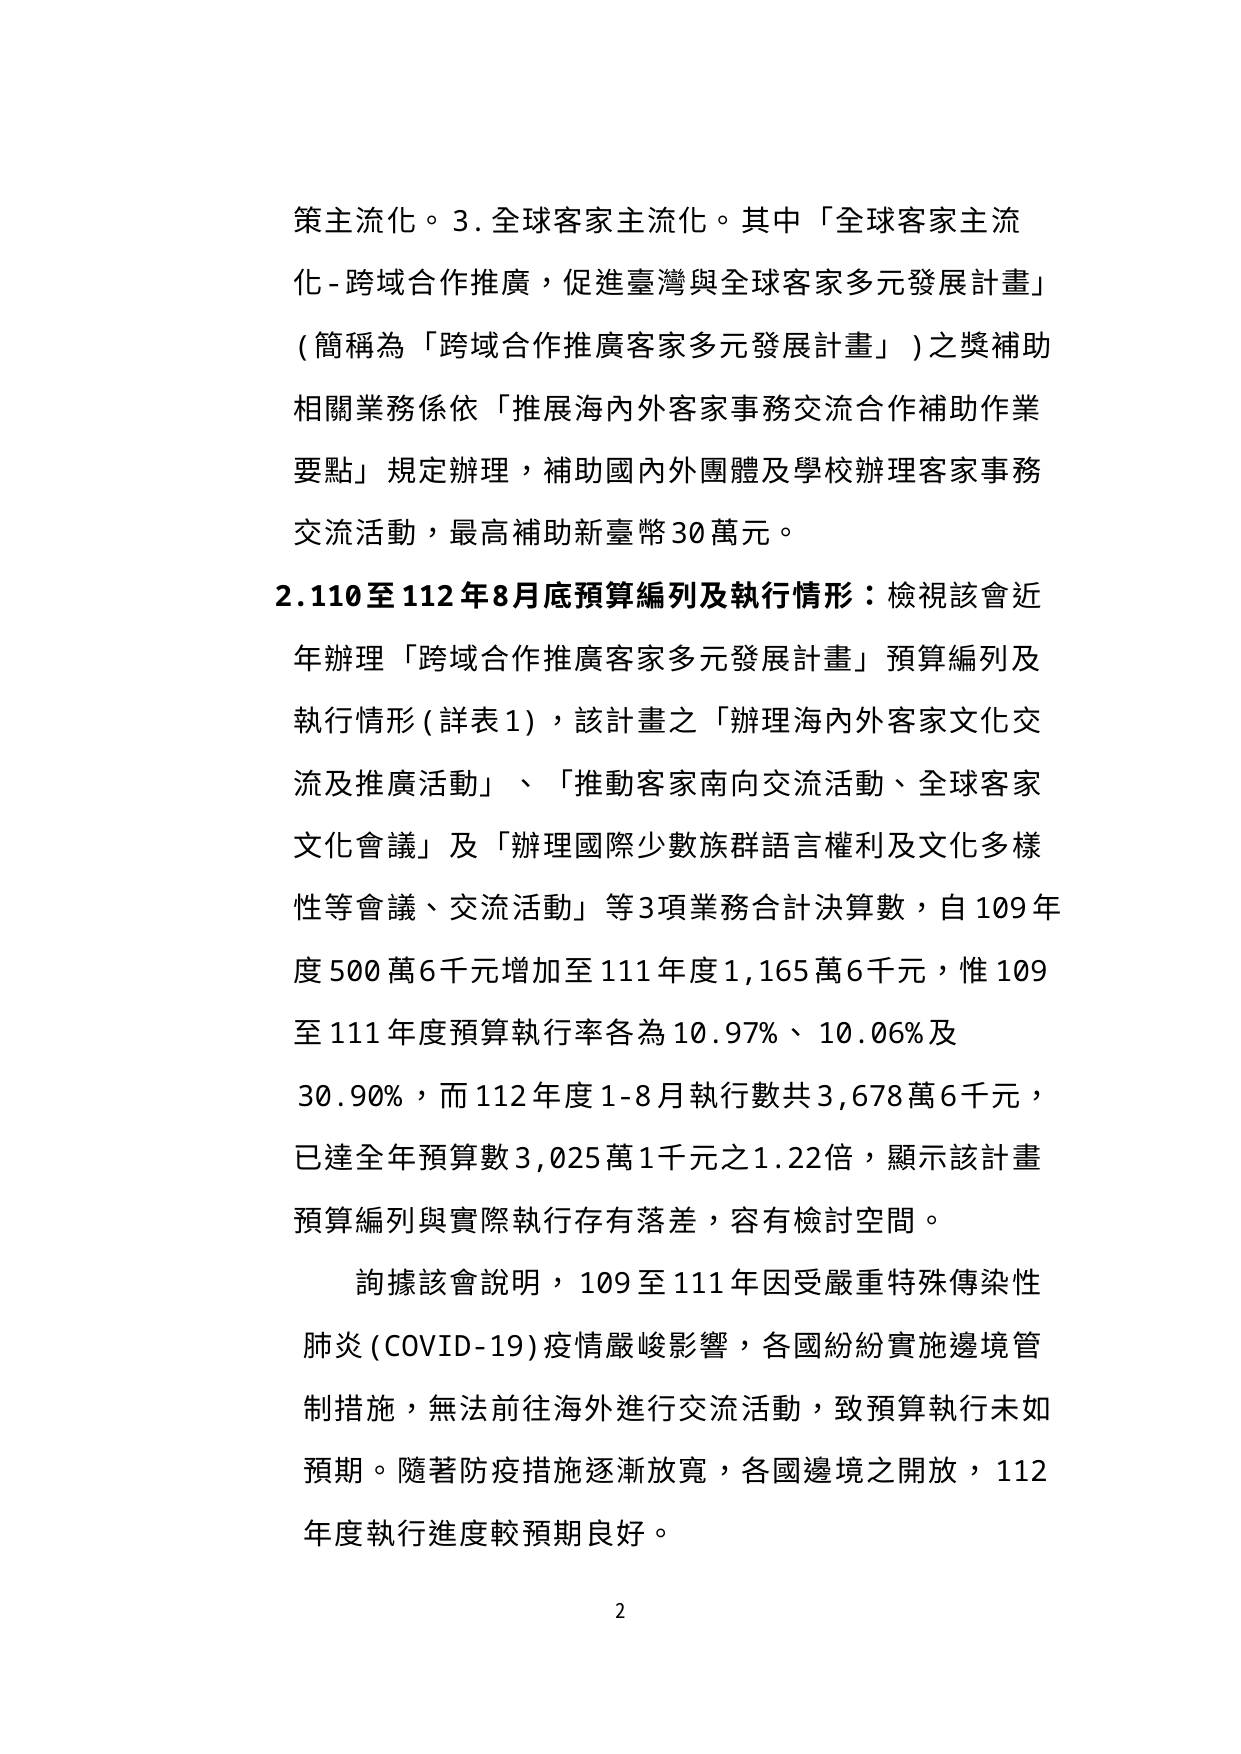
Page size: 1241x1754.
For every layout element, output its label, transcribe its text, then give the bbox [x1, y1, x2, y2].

text 詢據該會說明，109至111年因受嚴重特殊傳染性肺炎(COVID-19)疫情嚴峻影響，各國紛紛實施邊境管制措施，無法前往海外進行交流活動，致預算執行未如預期。隨著防疫措施逐漸放寬，各國邊境之開放，112年度執行進度較預期良好。 [295, 1240, 1063, 1552]
text 策主流化。3.全球客家主流化。其中「全球客家主流化-跨域合作推廣，促進臺灣與全球客家多元發展計畫」(簡稱為「跨域合作推廣客家多元發展計畫」)之獎補助相關業務係依「推展海內外客家事務交流合作補助作業要點」規定辦理，補助國內外團體及學校辦理客家事務交流活動，最高補助新臺幣30萬元。 [266, 177, 1063, 552]
text 2.110至112年8月底預算編列及執行情形：檢視該會近年辦理「跨域合作推廣客家多元發展計畫」預算編列及執行情形(詳表1)，該計畫之「辦理海內外客家文化交流及推廣活動」、「推動客家南向交流活動、全球客家文化會議」及「辦理國際少數族群語言權利及文化多樣性等會議、交流活動」等3項業務合計決算數，自109年度500萬6千元增加至111年度1,165萬6千元，惟109至111年度預算執行率各為10.97%、10.06%及30.90%，而112年度1-8月執行數共3,678萬6千元，已達全年預算數3,025萬1千元之1.22倍，顯示該計畫預算編列與實際執行存有落差，容有檢討空間。 [266, 552, 1063, 1240]
